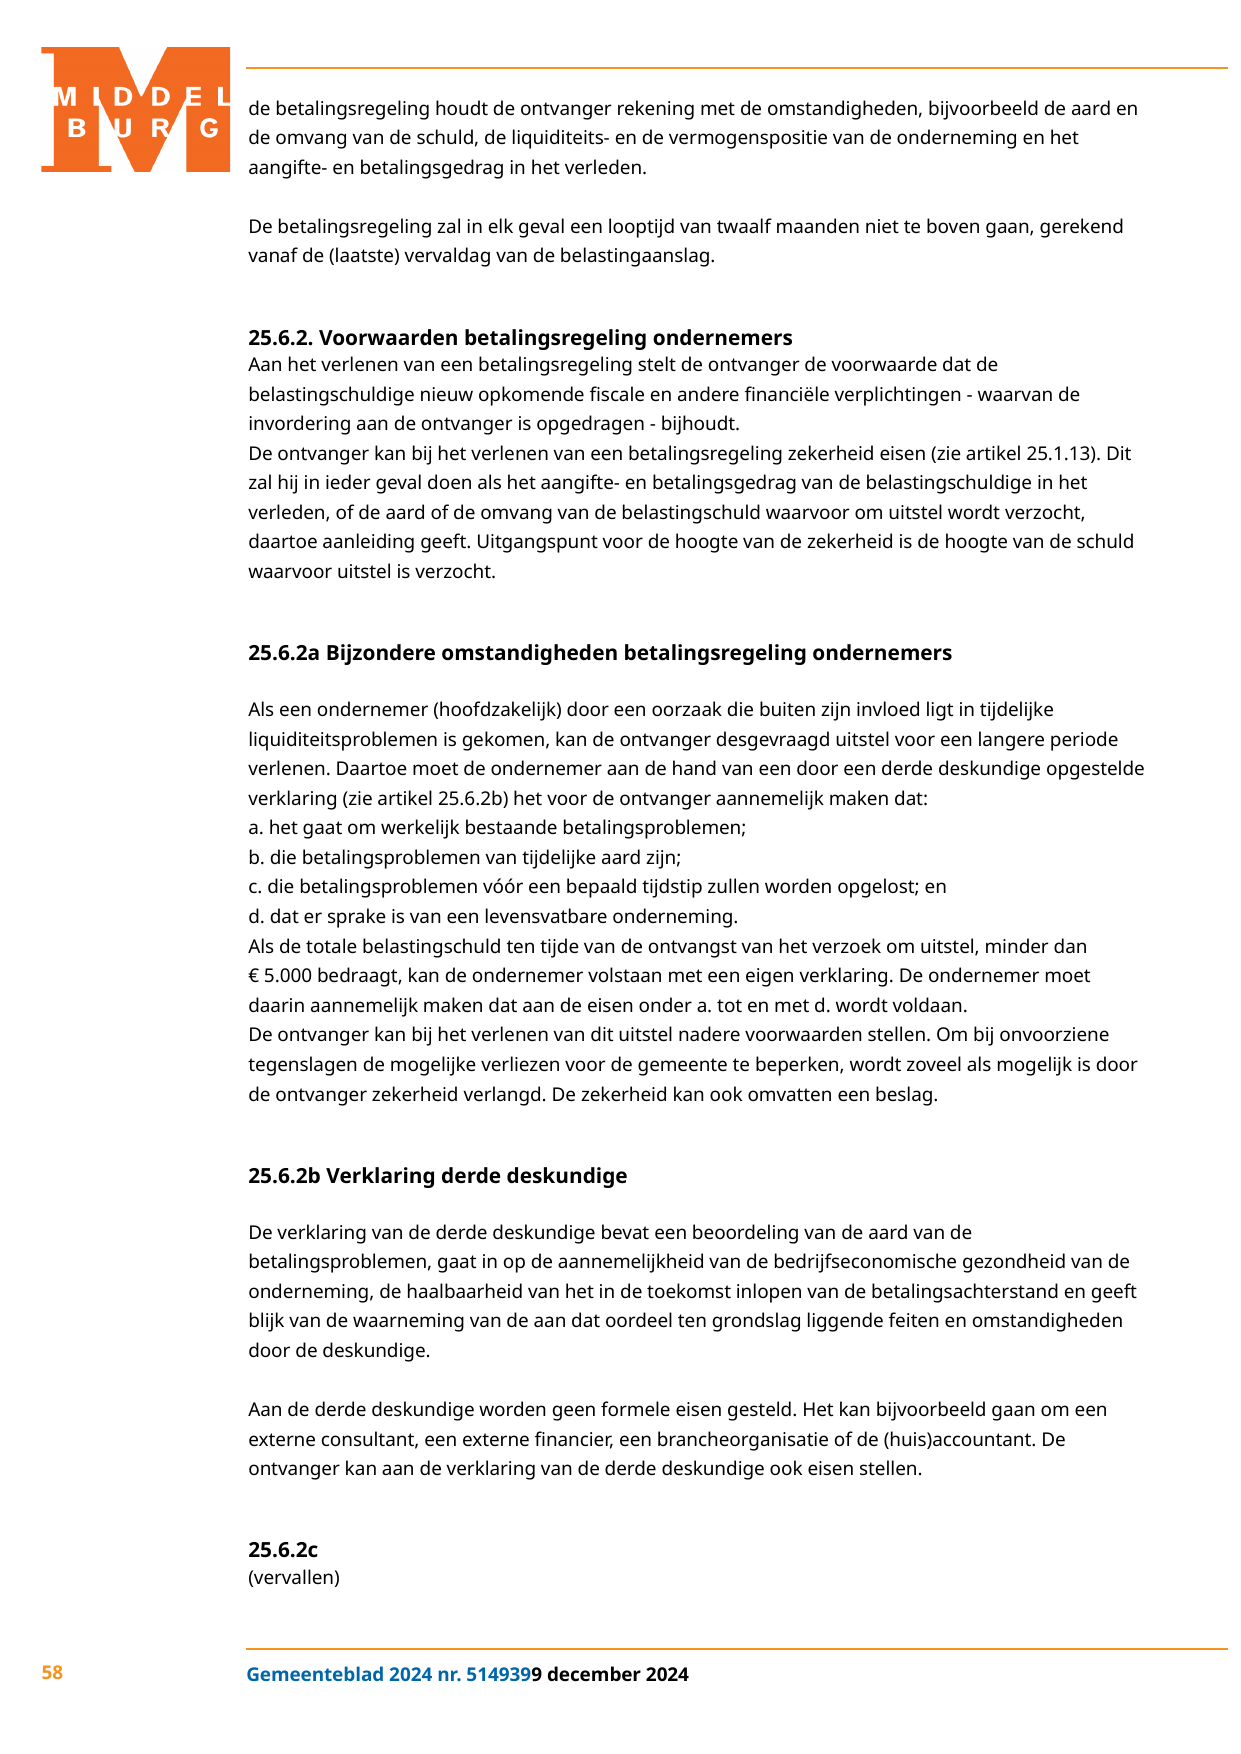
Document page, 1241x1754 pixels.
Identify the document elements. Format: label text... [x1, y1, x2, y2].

text Als de totale belastingschuld ten tijde van de ontvangst van het verzoek om uitstel, minder dan [248, 933, 1152, 959]
text d. dat er sprake is van een levensvatbare onderneming. [248, 903, 1152, 929]
text Als een ondernemer (hoofdzakelijk) door een oorzaak die buiten zijn invloed ligt in tijdelijke liquiditeitsproblemen is gekomen, kan de ontvanger desgevraagd uitstel voor een langere periode verlenen. Daartoe moet de ondernemer aan de hand van een door een derde deskundige opgestelde verklaring (zie artikel 25.6.2b) het voor de ontvanger aannemelijk maken dat: [248, 696, 1152, 811]
text (vervallen) [248, 1564, 1152, 1590]
text De ontvanger kan bij het verlenen van een betalingsregeling zekerheid eisen (zie artikel 25.1.13). Dit zal hij in ieder geval doen als het aangifte- en betalingsgedrag van de belastingschuldige in het verleden, of de aard of de omvang van de belastingschuld waarvoor om uitstel wordt verzocht, daartoe aanleiding geeft. Uitgangspunt voor de hoogte van de zekerheid is de hoogte van de schuld waarvoor uitstel is verzocht. [248, 440, 1152, 584]
text De verklaring van de derde deskundige bevat een beoordeling van de aard van de betalingsproblemen, gaat in op de aannemelijkheid van de bedrijfseconomische gezondheid van de onderneming, de haalbaarheid van het in de toekomst inlopen van de betalingsachterstand en geeft blijk van de waarneming van de aan dat oordeel ten grondslag liggende feiten en omstandigheden door de deskundige. [248, 1219, 1152, 1363]
text Aan de derde deskundige worden geen formele eisen gesteld. Het kan bijvoorbeeld gaan om een externe consultant, een externe financier, een brancheorganisatie of de (huis)accountant. De ontvanger kan aan de verklaring van de derde deskundige ook eisen stellen. [248, 1396, 1152, 1481]
text 25.6.2a Bijzondere omstandigheden betalingsregeling ondernemers [248, 638, 1152, 667]
text 25.6.2c [248, 1536, 1152, 1564]
text c. die betalingsproblemen vóór een bepaald tijdstip zullen worden opgelost; en [248, 874, 1152, 899]
text De betalingsregeling zal in elk geval een looptijd van twaalf maanden niet te boven gaan, gerekend vanaf de (laatste) vervaldag van de belastingaanslag. [248, 213, 1152, 268]
text € 5.000 bedraagt, kan de ondernemer volstaan met een eigen verklaring. De ondernemer moet daarin aannemelijk maken dat aan de eisen onder a. tot en met d. wordt voldaan. [248, 962, 1152, 1018]
text b. die betalingsproblemen van tijdelijke aard zijn; [248, 844, 1152, 870]
text 25.6.2b Verklaring derde deskundige [248, 1161, 1152, 1189]
text de betalingsregeling houdt de ontvanger rekening met de omstandigheden, bijvoorbeeld de aard en de omvang van de schuld, de liquiditeits- en de vermogenspositie van de onderneming en het aangifte- en betalingsgedrag in het verleden. [248, 95, 1152, 180]
text Aan het verlenen van een betalingsregeling stelt de ontvanger de voorwaarde dat de belastingschuldige nieuw opkomende fiscale en andere financiële verplichtingen - waarvan de invordering aan de ontvanger is opgedragen - bijhoudt. [248, 351, 1152, 436]
text De ontvanger kan bij het verlenen van dit uitstel nadere voorwaarden stellen. Om bij onvoorziene tegenslagen de mogelijke verliezen voor de gemeente te beperken, wordt zoveel als mogelijk is door de ontvanger zekerheid verlangd. De zekerheid kan ook omvatten een beslag. [248, 1022, 1152, 1107]
text a. het gaat om werkelijk bestaande betalingsproblemen; [248, 814, 1152, 840]
picture [41, 47, 231, 172]
text 25.6.2. Voorwaarden betalingsregeling ondernemers [248, 323, 1152, 351]
